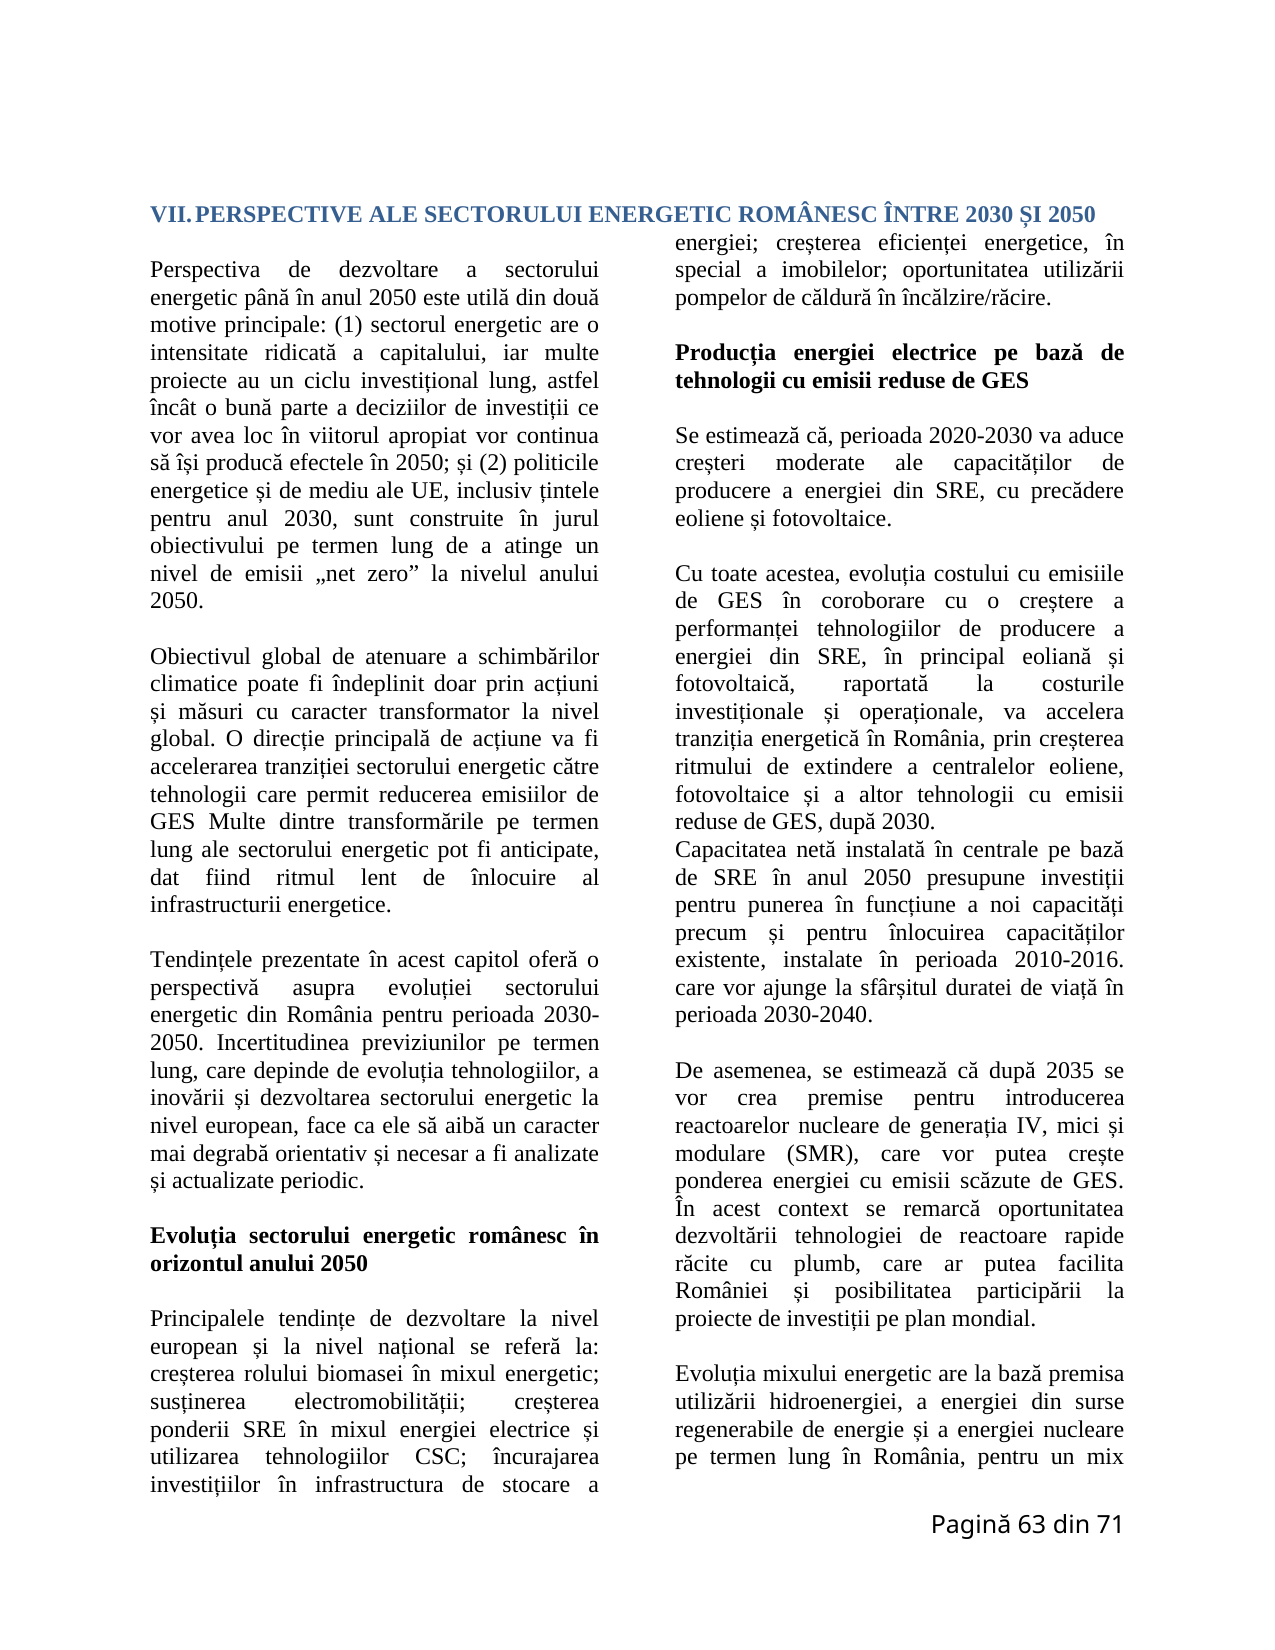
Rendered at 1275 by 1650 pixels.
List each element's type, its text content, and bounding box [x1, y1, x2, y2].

text Cu toate acestea, evoluția costului cu emisiile de GES în coroborare cu o creștere a performanței tehnologiilor de producere a energiei din SRE, în principal eoliană și fotovoltaică, raportată la costurile investiționale și operaționale, va accelera tranziția energetică în România, prin creșterea ritmului de extindere a centralelor eoliene, fotovoltaice și a altor tehnologii cu emisii reduse de GES, după 2030. [675, 559, 1125, 835]
text Perspectiva de dezvoltare a sectorului energetic până în anul 2050 este utilă din două motive principale: (1) sectorul energetic are o intensitate ridicată a capitalului, iar multe proiecte au un ciclu investițional lung, astfel încât o bună parte a deciziilor de investiții ce vor avea loc în viitorul apropiat vor continua să își producă efectele în 2050; și (2) politicile energetice și de mediu ale UE, inclusiv țintele pentru anul 2030, sunt construite în jurul obiectivului pe termen lung de a atinge un nivel de emisii „net zero” la nivelul anului 2050. [150, 255, 600, 614]
text Se estimează că, perioada 2020-2030 va aduce creșteri moderate ale capacităților de producere a energiei din SRE, cu precădere eoliene și fotovoltaice. [675, 421, 1125, 531]
text Evoluția mixului energetic are la bază premisa utilizării hidroenergiei, a energiei din surse regenerabile de energie și a energiei nucleare pe termen lung în România, pentru un mix [675, 1359, 1125, 1470]
text Producția energiei electrice pe bază de tehnologii cu emisii reduse de GES [675, 338, 1125, 393]
text Principalele tendințe de dezvoltare la nivel european și la nivel național se referă la: creșterea rolului biomasei în mixul energetic; susținerea electromobilității; creșterea ponderii SRE în mixul energiei electrice și utilizarea tehnologiilor CSC; încurajarea investițiilor în infrastructura de stocare a [150, 1304, 600, 1497]
text Capacitatea netă instalată în centrale pe bază de SRE în anul 2050 presupune investiții pentru punerea în funcțiune a noi capacități precum și pentru înlocuirea capacităților existente, instalate în perioada 2010-2016. care vor ajunge la sfârșitul duratei de viață în perioada 2030-2040. [675, 835, 1125, 1028]
subtitle VII. PERSPECTIVE ALE SECTORULUI ENERGETIC ROMÂNESC ÎNTRE 2030 ȘI 2050 [150, 200, 1125, 228]
text Tendințele prezentate în acest capitol oferă o perspectivă asupra evoluției sectorului energetic din România pentru perioada 2030-2050. Incertitudinea previziunilor pe termen lung, care depinde de evoluția tehnologiilor, a inovării și dezvoltarea sectorului energetic la nivel european, face ca ele să aibă un caracter mai degrabă orientativ și necesar a fi analizate și actualizate periodic. [150, 945, 600, 1194]
text Obiectivul global de atenuare a schimbărilor climatice poate fi îndeplinit doar prin acțiuni și măsuri cu caracter transformator la nivel global. O direcție principală de acțiune va fi accelerarea tranziției sectorului energetic către tehnologii care permit reducerea emisiilor de GES Multe dintre transformările pe termen lung ale sectorului energetic pot fi anticipate, dat fiind ritmul lent de înlocuire al infrastructurii energetice. [150, 642, 600, 918]
text energiei; creșterea eficienței energetice, în special a imobilelor; oportunitatea utilizării pompelor de căldură în încălzire/răcire. [675, 228, 1125, 310]
text De asemenea, se estimează că după 2035 se vor crea premise pentru introducerea reactoarelor nucleare de generația IV, mici și modulare (SMR), care vor putea crește ponderea energiei cu emisii scăzute de GES. În acest context se remarcă oportunitatea dezvoltării tehnologiei de reactoare rapide răcite cu plumb, care ar putea facilita României și posibilitatea participării la proiecte de investiții pe plan mondial. [675, 1056, 1125, 1332]
text Evoluția sectorului energetic românesc în orizontul anului 2050 [150, 1221, 600, 1277]
